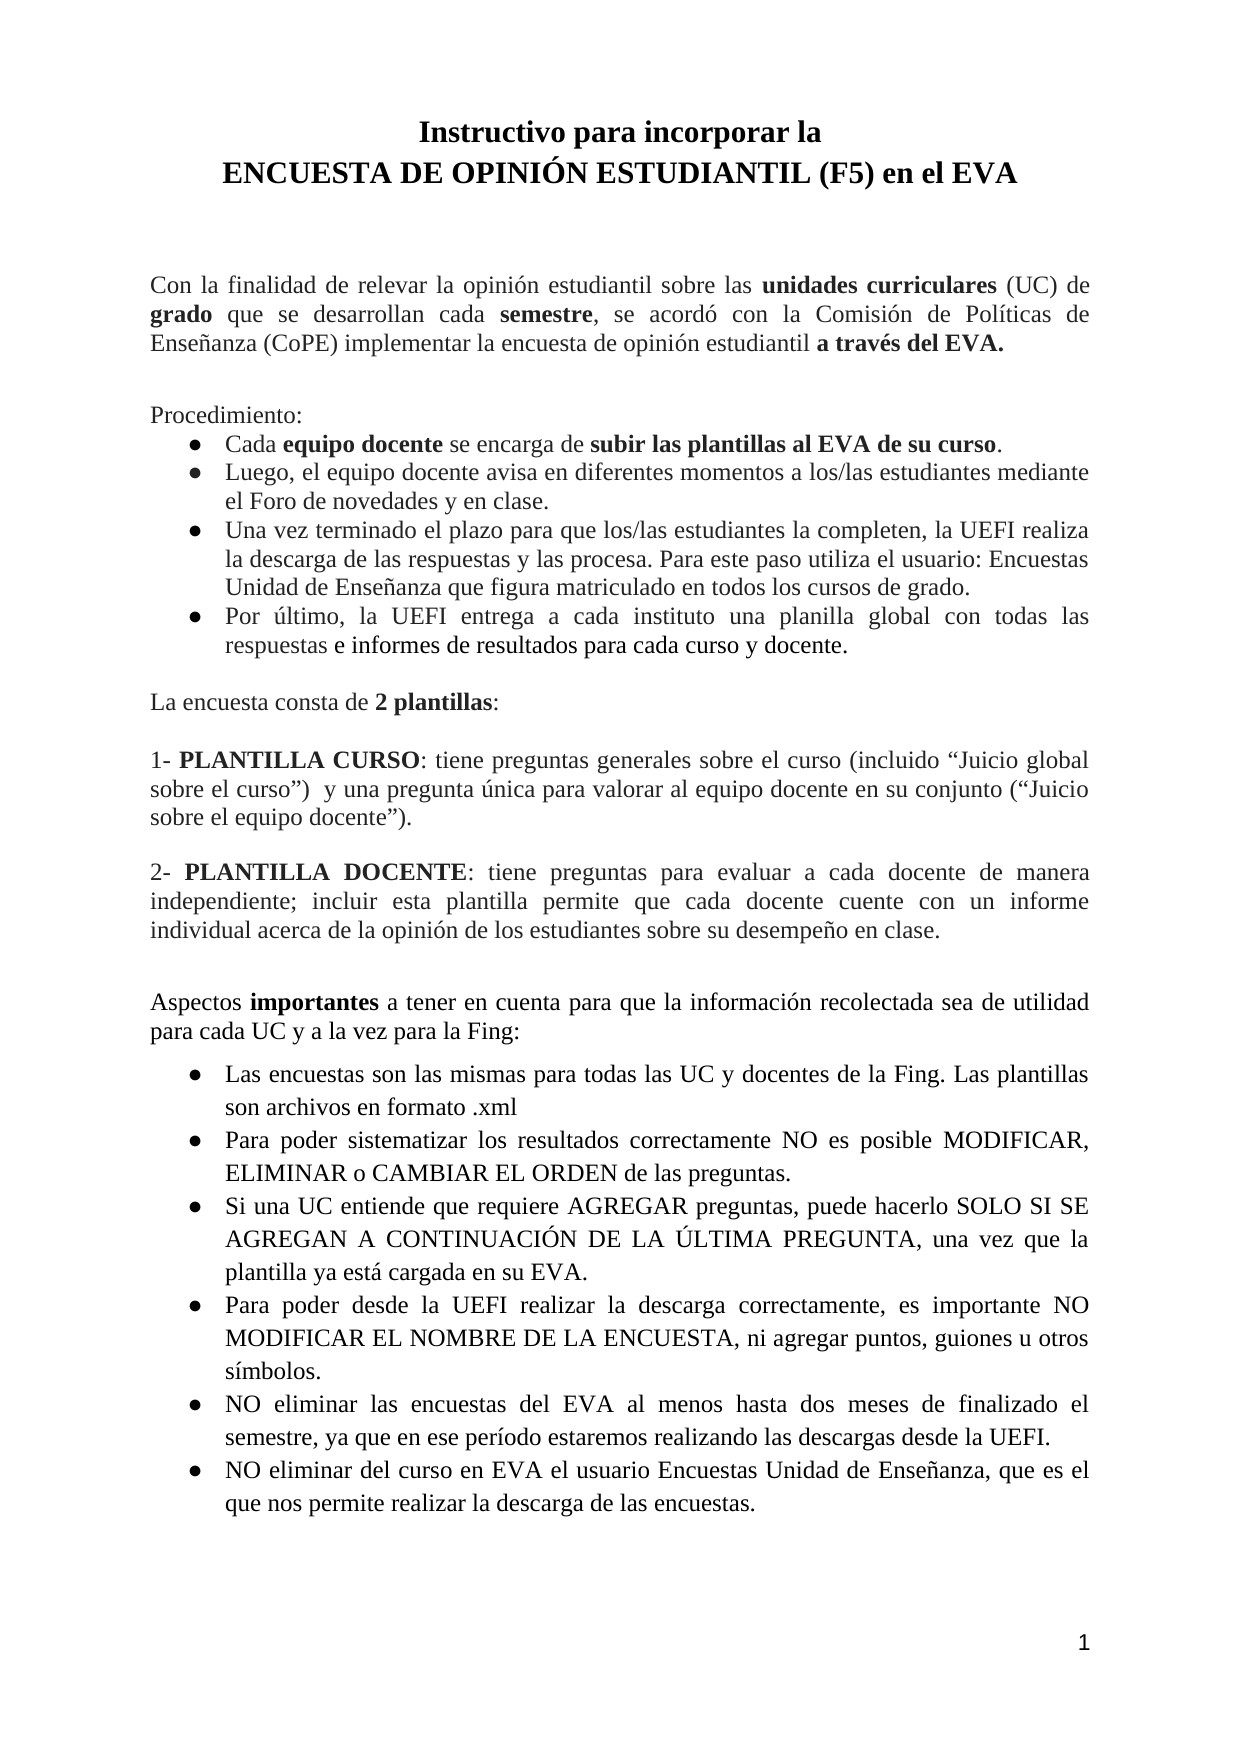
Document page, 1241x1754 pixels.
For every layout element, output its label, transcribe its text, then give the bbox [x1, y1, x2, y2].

text La encuesta consta de 2 plantillas: [150, 687, 1090, 716]
list NO eliminar las encuestas del EVA al menos hasta dos meses de finalizado el semestre, ya que en ese período estaremos realizando las descargas desde la UEFI. [187, 1389, 1090, 1451]
list Para poder desde la UEFI realizar la descarga correctamente, es importante NO MODIFICAR EL NOMBRE DE LA ENCUESTA, ni agregar puntos, guiones u otros símbolos. [187, 1290, 1090, 1385]
text Procedimiento: [150, 400, 1090, 429]
text ENCUESTA DE OPINIÓN ESTUDIANTIL (F5) en el EVA [150, 155, 1090, 191]
text Aspectos importantes a tener en cuenta para que la información recolectada sea de utilidad para cada UC y a la vez para la Fing: [150, 987, 1090, 1044]
list Si una UC entiende que requiere AGREGAR preguntas, puede hacerlo SOLO SI SE AGREGAN A CONTINUACIÓN DE LA ÚLTIMA PREGUNTA, una vez que la plantilla ya está cargada en su EVA. [187, 1191, 1090, 1286]
text Con la finalidad de relevar la opinión estudiantil sobre las unidades curriculares (UC) de grado que se desarrollan cada semestre, se acordó con la Comisión de Políticas de Enseñanza (CoPE) implementar la encuesta de opinión estudiantil a través del EVA. [150, 270, 1090, 357]
text Instructivo para incorporar la [150, 113, 1090, 149]
list Las encuestas son las mismas para todas las UC y docentes de la Fing. Las plantillas son archivos en formato .xml [187, 1059, 1090, 1121]
list Para poder sistematizar los resultados correctamente NO es posible MODIFICAR, ELIMINAR o CAMBIAR EL ORDEN de las preguntas. [187, 1125, 1090, 1187]
list NO eliminar del curso en EVA el usuario Encuestas Unidad de Enseñanza, que es el que nos permite realizar la descarga de las encuestas. [187, 1455, 1090, 1517]
list Por último, la UEFI entrega a cada instituto una planilla global con todas las respuestas e informes de resultados para cada curso y docente. [187, 601, 1090, 659]
list Luego, el equipo docente avisa en diferentes momentos a los/las estudiantes mediante el Foro de novedades y en clase. [187, 457, 1090, 515]
list Una vez terminado el plazo para que los/las estudiantes la completen, la UEFI realiza la descarga de las respuestas y las procesa. Para este paso utiliza el usuario: Encuestas Unidad de Enseñanza que figura matriculado en todos los cursos de grado. [187, 515, 1090, 601]
text 2- PLANTILLA DOCENTE: tiene preguntas para evaluar a cada docente de manera independiente; incluir esta plantilla permite que cada docente cuente con un informe individual acerca de la opinión de los estudiantes sobre su desempeño en clase. [150, 857, 1090, 944]
text 1- PLANTILLA CURSO: tiene preguntas generales sobre el curso (incluido “Juicio global sobre el curso”) y una pregunta única para valorar al equipo docente en su conjunto (“Juicio sobre el equipo docente”). [150, 745, 1090, 831]
list Cada equipo docente se encarga de subir las plantillas al EVA de su curso. [187, 429, 1090, 457]
